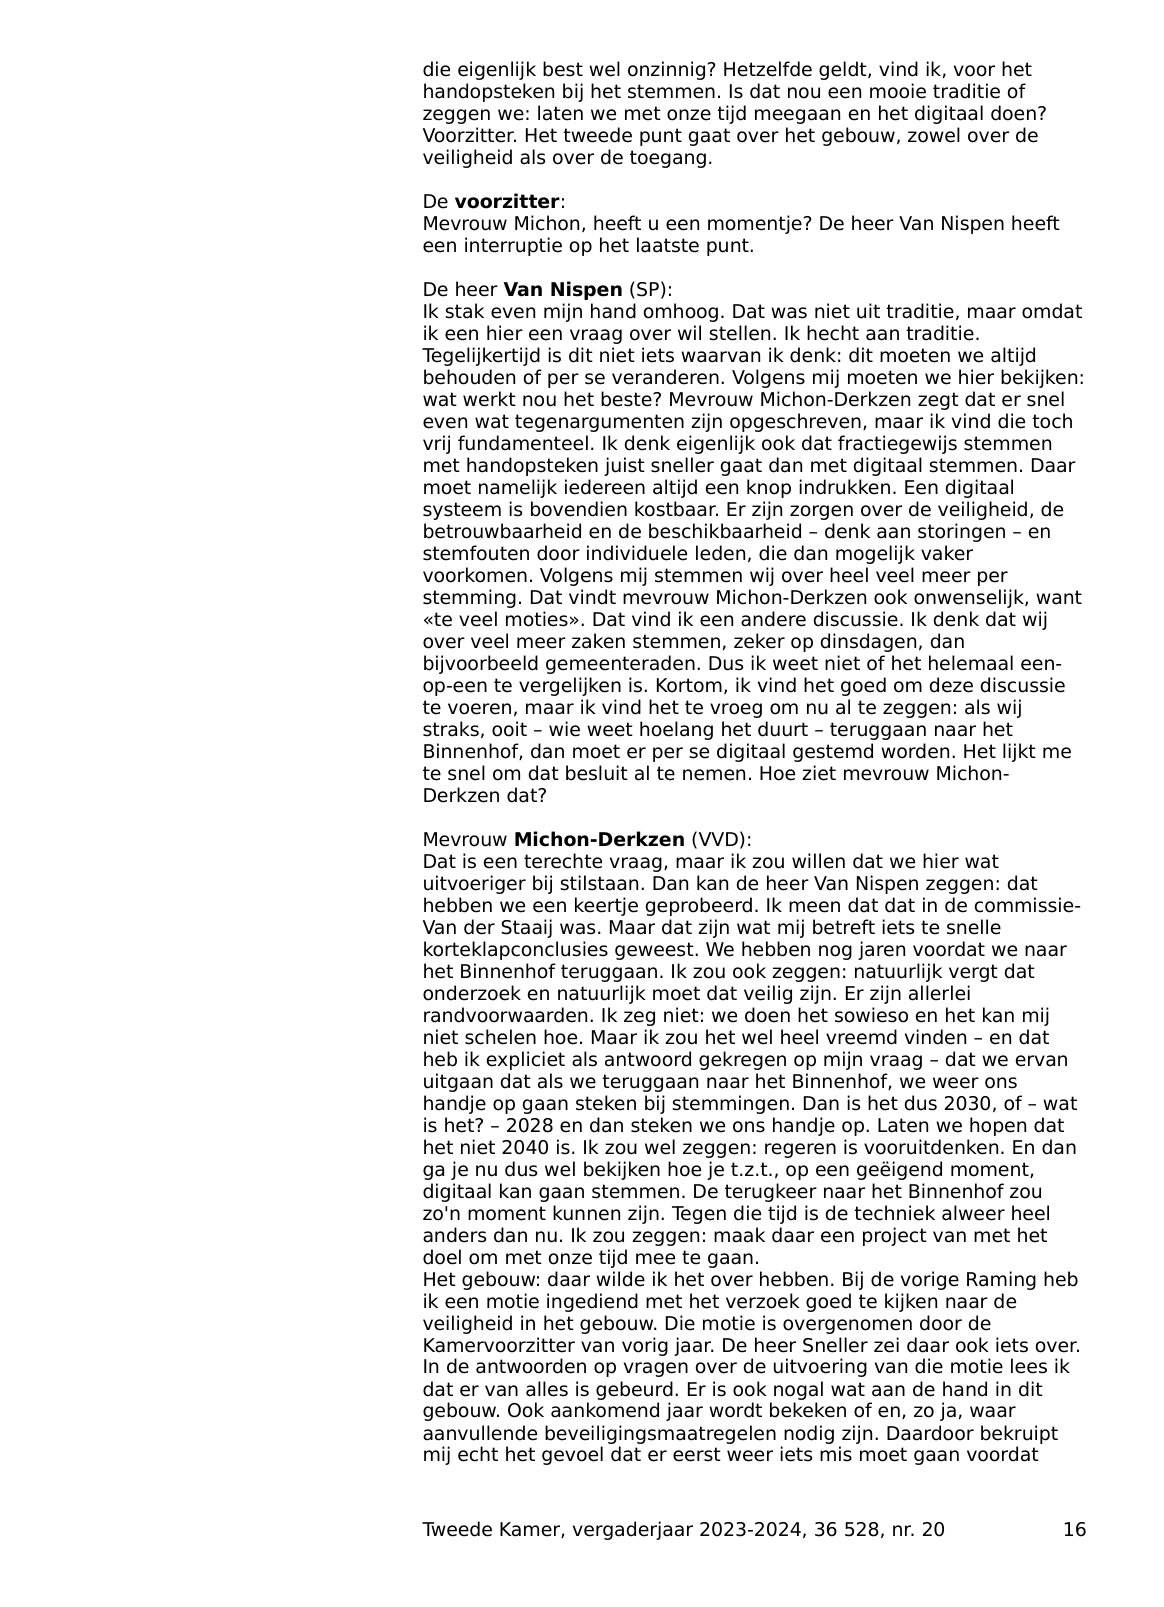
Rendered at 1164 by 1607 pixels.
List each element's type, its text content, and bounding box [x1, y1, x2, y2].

text De heer Van Nispen (SP): [422, 279, 1087, 301]
text die eigenlijk best wel onzinnig? Hetzelfde geldt, vind ik, voor het handopsteken bij het stemmen. Is dat nou een mooie traditie of zeggen we: laten we met onze tijd meegaan en het digitaal doen? [422, 59, 1087, 125]
text De voorzitter: [422, 191, 1087, 213]
text Mevrouw Michon, heeft u een momentje? De heer Van Nispen heeft een interruptie op het laatste punt. [422, 213, 1087, 257]
text Dat is een terechte vraag, maar ik zou willen dat we hier wat uitvoeriger bij stilstaan. Dan kan de heer Van Nispen zeggen: dat hebben we een keertje geprobeerd. Ik meen dat dat in de commissie-Van der Staaij was. Maar dat zijn wat mij betreft iets te snelle korteklapconclusies geweest. We hebben nog jaren voordat we naar het Binnenhof teruggaan. Ik zou ook zeggen: natuurlijk vergt dat onderzoek en natuurlijk moet dat veilig zijn. Er zijn allerlei randvoorwaarden. Ik zeg niet: we doen het sowieso en het kan mij niet schelen hoe. Maar ik zou het wel heel vreemd vinden – en dat heb ik expliciet als antwoord gekregen op mijn vraag – dat we ervan uitgaan dat als we teruggaan naar het Binnenhof, we weer ons handje op gaan steken bij stemmingen. Dan is het dus 2030, of – wat is het? – 2028 en dan steken we ons handje op. Laten we hopen dat het niet 2040 is. Ik zou wel zeggen: regeren is vooruitdenken. En dan ga je nu dus wel bekijken hoe je t.z.t., op een geëigend moment, digitaal kan gaan stemmen. De terugkeer naar het Binnenhof zou zo'n moment kunnen zijn. Tegen die tijd is de techniek alweer heel anders dan nu. Ik zou zeggen: maak daar een project van met het doel om met onze tijd mee te gaan. [422, 851, 1087, 1268]
text Mevrouw Michon-Derkzen (VVD): [422, 829, 1087, 851]
text Ik stak even mijn hand omhoog. Dat was niet uit traditie, maar omdat ik een hier een vraag over wil stellen. Ik hecht aan traditie. Tegelijkertijd is dit niet iets waarvan ik denk: dit moeten we altijd behouden of per se veranderen. Volgens mij moeten we hier bekijken: wat werkt nou het beste? Mevrouw Michon-Derkzen zegt dat er snel even wat tegenargumenten zijn opgeschreven, maar ik vind die toch vrij fundamenteel. Ik denk eigenlijk ook dat fractiegewijs stemmen met handopsteken juist sneller gaat dan met digitaal stemmen. Daar moet namelijk iedereen altijd een knop indrukken. Een digitaal systeem is bovendien kostbaar. Er zijn zorgen over de veiligheid, de betrouwbaarheid en de beschikbaarheid – denk aan storingen – en stemfouten door individuele leden, die dan mogelijk vaker voorkomen. Volgens mij stemmen wij over heel veel meer per stemming. Dat vindt mevrouw Michon-Derkzen ook onwenselijk, want «te veel moties». Dat vind ik een andere discussie. Ik denk dat wij over veel meer zaken stemmen, zeker op dinsdagen, dan bijvoorbeeld gemeenteraden. Dus ik weet niet of het helemaal een-op-een te vergelijken is. Kortom, ik vind het goed om deze discussie te voeren, maar ik vind het te vroeg om nu al te zeggen: als wij straks, ooit – wie weet hoelang het duurt – teruggaan naar het Binnenhof, dan moet er per se digitaal gestemd worden. Het lijkt me te snel om dat besluit al te nemen. Hoe ziet mevrouw Michon-Derkzen dat? [422, 301, 1087, 807]
text Het gebouw: daar wilde ik het over hebben. Bij de vorige Raming heb ik een motie ingediend met het verzoek goed te kijken naar de veiligheid in het gebouw. Die motie is overgenomen door de Kamervoorzitter van vorig jaar. De heer Sneller zei daar ook iets over. In de antwoorden op vragen over de uitvoering van die motie lees ik dat er van alles is gebeurd. Er is ook nogal wat aan de hand in dit gebouw. Ook aankomend jaar wordt bekeken of en, zo ja, waar aanvullende beveiligingsmaatregelen nodig zijn. Daardoor bekruipt mij echt het gevoel dat er eerst weer iets mis moet gaan voordat [422, 1268, 1087, 1466]
text Voorzitter. Het tweede punt gaat over het gebouw, zowel over de veiligheid als over de toegang. [422, 125, 1087, 169]
